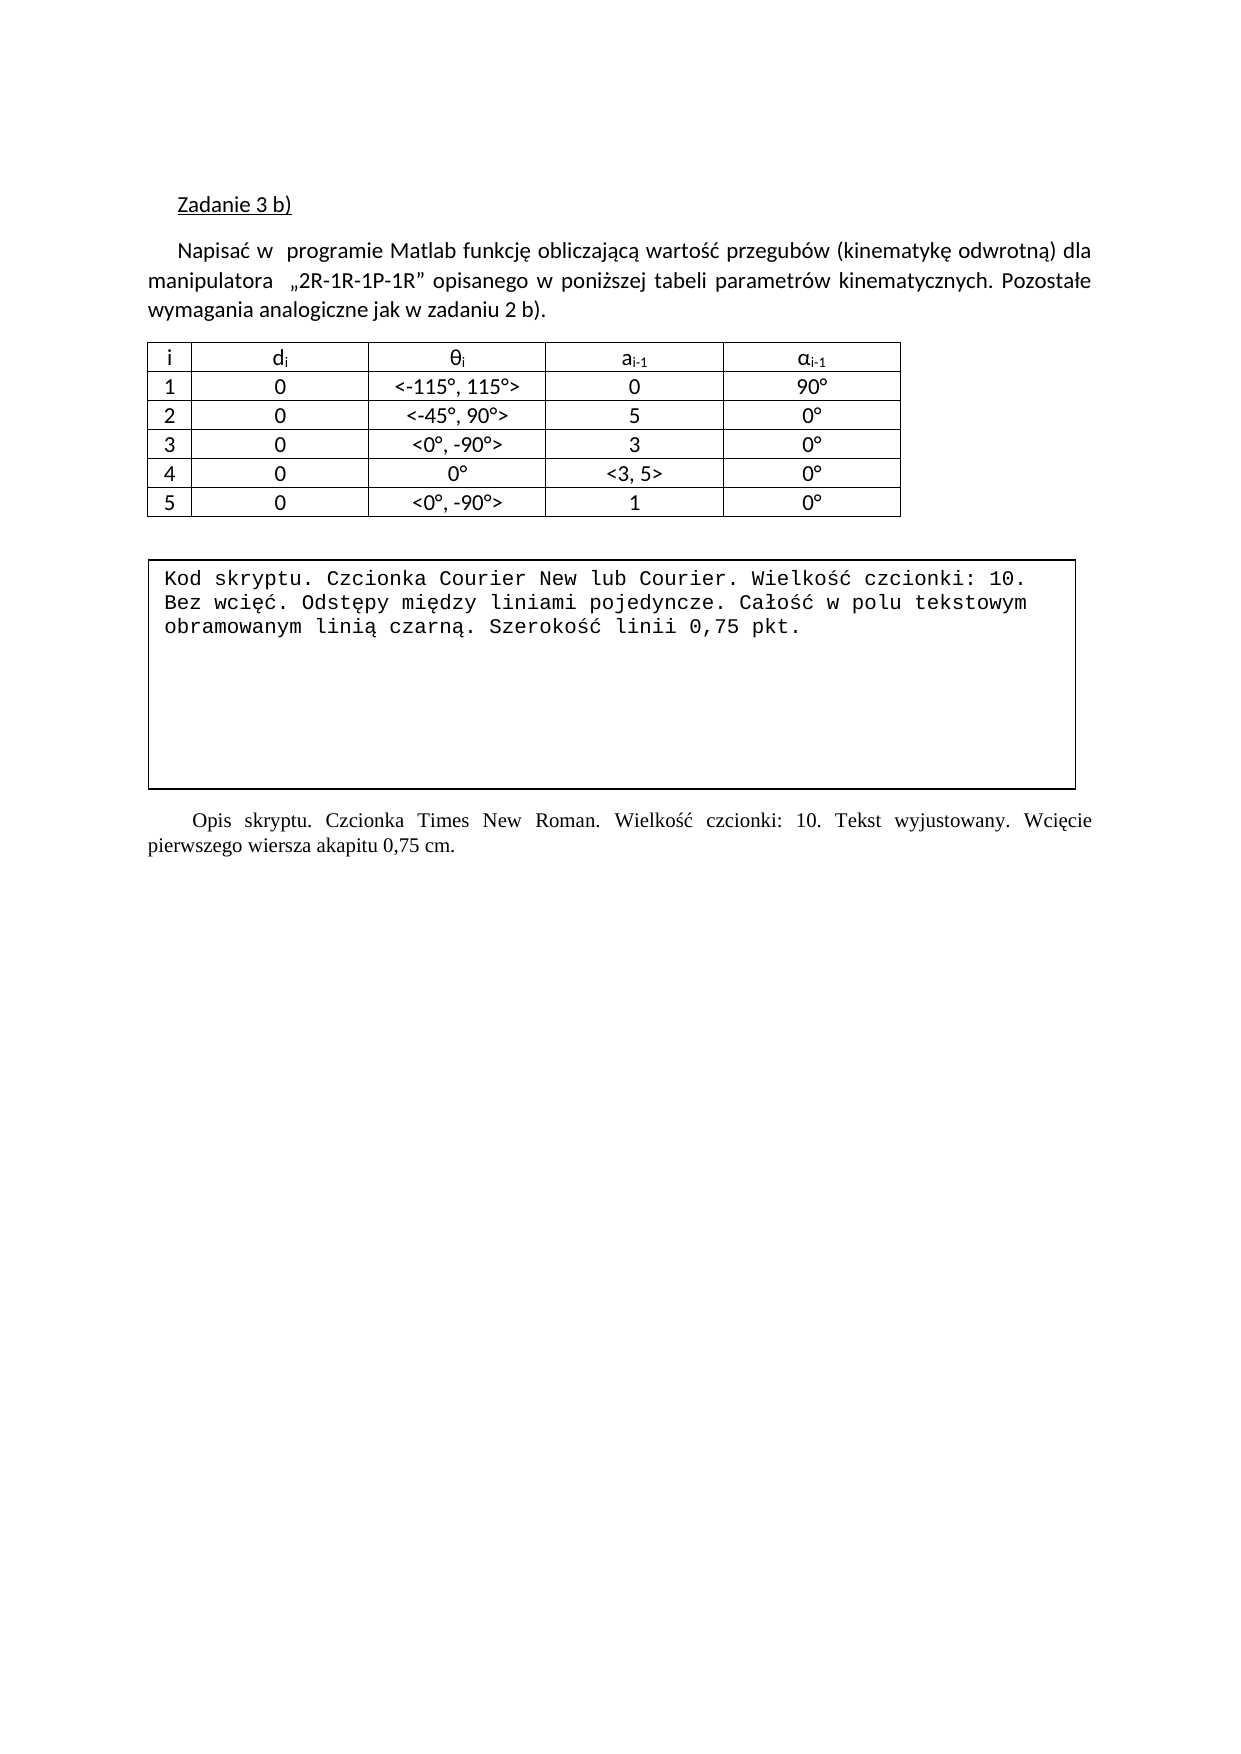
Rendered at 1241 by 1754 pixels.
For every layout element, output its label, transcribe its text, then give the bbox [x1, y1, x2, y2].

table_cell 0° [369, 459, 545, 487]
table_cell 3 [148, 430, 191, 458]
table_cell 0 [192, 459, 368, 487]
table_cell 0 [192, 372, 368, 400]
table_cell 5 [546, 401, 723, 429]
table_cell <-45°, 90°> [369, 401, 545, 429]
table_cell 0° [724, 459, 900, 487]
table_cell 0 [192, 430, 368, 458]
table_cell 1 [546, 488, 723, 516]
table_cell 5 [148, 488, 191, 516]
table_cell 0° [724, 401, 900, 429]
text Napisać w programie Matlab funkcję obliczającą wartość przegubów (kinematykę odwrotną) dla manipulatora „2R-1R-1P-1R” opisanego w poniższej tabeli parametrów kinematycznych. Pozostałe wymagania analogiczne jak w zadaniu 2 b). [148, 236, 1093, 323]
table_header αi-1 [724, 343, 900, 371]
table_cell 0° [724, 488, 900, 516]
table_cell 4 [148, 459, 191, 487]
table_cell <0°, -90°> [369, 430, 545, 458]
table_header θi [369, 343, 545, 371]
table_cell 0 [546, 372, 723, 400]
text Zadanie 3 b) [148, 190, 1093, 218]
table_header ai-1 [546, 343, 723, 371]
table_cell 90° [724, 372, 900, 400]
table_cell <0°, -90°> [369, 488, 545, 516]
table_cell 2 [148, 401, 191, 429]
table_cell 3 [546, 430, 723, 458]
table_cell <-115°, 115°> [369, 372, 545, 400]
text Kod skryptu. Czcionka Courier New lub Courier. Wielkość czcionki: 10. Bez wcięć. Odstępy między liniami pojedyncze. Całość w polu tekstowym obramowanym linią czarną. Szerokość linii 0,75 pkt. [164, 568, 1060, 639]
table_header i [148, 343, 191, 371]
table_cell 0 [192, 401, 368, 429]
table_header di [192, 343, 368, 371]
table_cell 0° [724, 430, 900, 458]
text Opis skryptu. Czcionka Times New Roman. Wielkość czcionki: 10. Tekst wyjustowany. Wcięcie pierwszego wiersza akapitu 0,75 cm. [148, 808, 1093, 857]
table_cell 1 [148, 372, 191, 400]
table_cell <3, 5> [546, 459, 723, 487]
table_cell 0 [192, 488, 368, 516]
